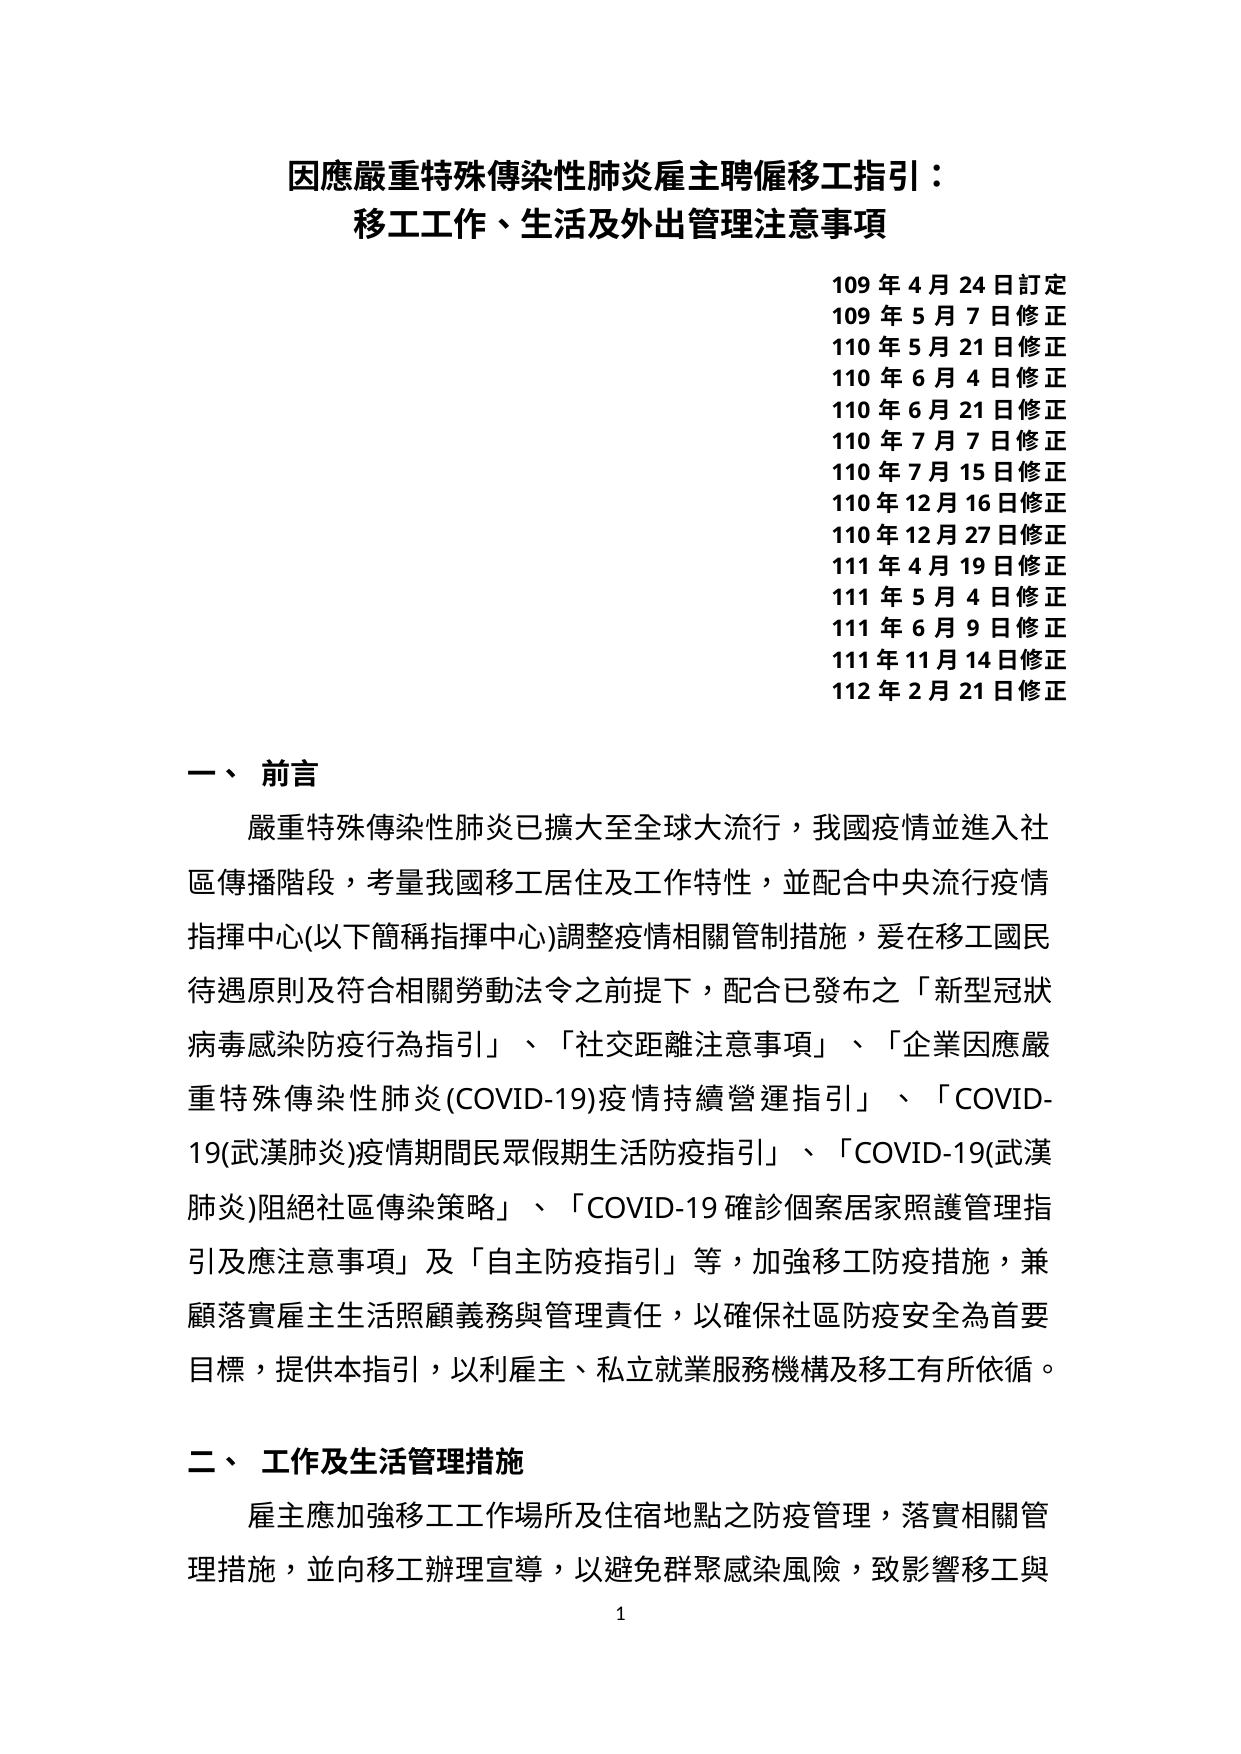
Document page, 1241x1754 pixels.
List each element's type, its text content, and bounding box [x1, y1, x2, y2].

list 111年6月9日修正 [831, 612, 1067, 643]
list 前言 [187, 246, 1053, 796]
text 嚴重特殊傳染性肺炎已擴大至全球大流行，我國疫情並進入社區傳播階段，考量我國移工居住及工作特性，並配合中央流行疫情指揮中心(以下簡稱指揮中心)調整疫情相關管制措施，爰在移工國民待遇原則及符合相關勞動法令之前提下，配合已發布之「新型冠狀病毒感染防疫行為指引」、「社交距離注意事項」、「企業因應嚴重特殊傳染性肺炎(COVID-19)疫情持續營運指引」、「COVID-19(武漢肺炎)疫情期間民眾假期生活防疫指引」、「COVID‐19(武漢肺炎)阻絕社區傳染策略」、「COVID-19確診個案居家照護管理指引及應注意事項」及「自主防疫指引」等，加強移工防疫措施，兼顧落實雇主生活照顧義務與管理責任，以確保社區防疫安全為首要目標，提供本指引，以利雇主、私立就業服務機構及移工有所依循。 [187, 796, 1053, 1391]
list 110年12月27日修正 [831, 518, 1067, 549]
list 111年4月19日修正 [831, 549, 1067, 581]
list 工作及生活管理措施 [187, 1429, 1053, 1483]
text 雇主應加強移工工作場所及住宿地點之防疫管理，落實相關管理措施，並向移工辦理宣導，以避免群聚感染風險，致影響移工與 [187, 1483, 1053, 1591]
list 110年7月15日修正 [831, 456, 1067, 487]
list 109年5月7日修正 [831, 299, 1067, 331]
list 110年5月21日修正 [831, 331, 1067, 362]
list 110年6月21日修正 [831, 393, 1067, 424]
list 111年11月14日修正 [831, 643, 1067, 674]
list 110年12月16日修正 [831, 487, 1067, 518]
text 移工工作、生活及外出管理注意事項 [187, 198, 1053, 246]
list 110年7月7日修正 [831, 424, 1067, 456]
list 前言 [816, 261, 1082, 732]
list 109年4月24日訂定 [831, 268, 1067, 299]
list 110年6月4日修正 [831, 362, 1067, 393]
text 因應嚴重特殊傳染性肺炎雇主聘僱移工指引： [187, 150, 1053, 198]
list 111年5月4日修正 [831, 581, 1067, 612]
list 112年2月21日修正 [831, 674, 1067, 706]
